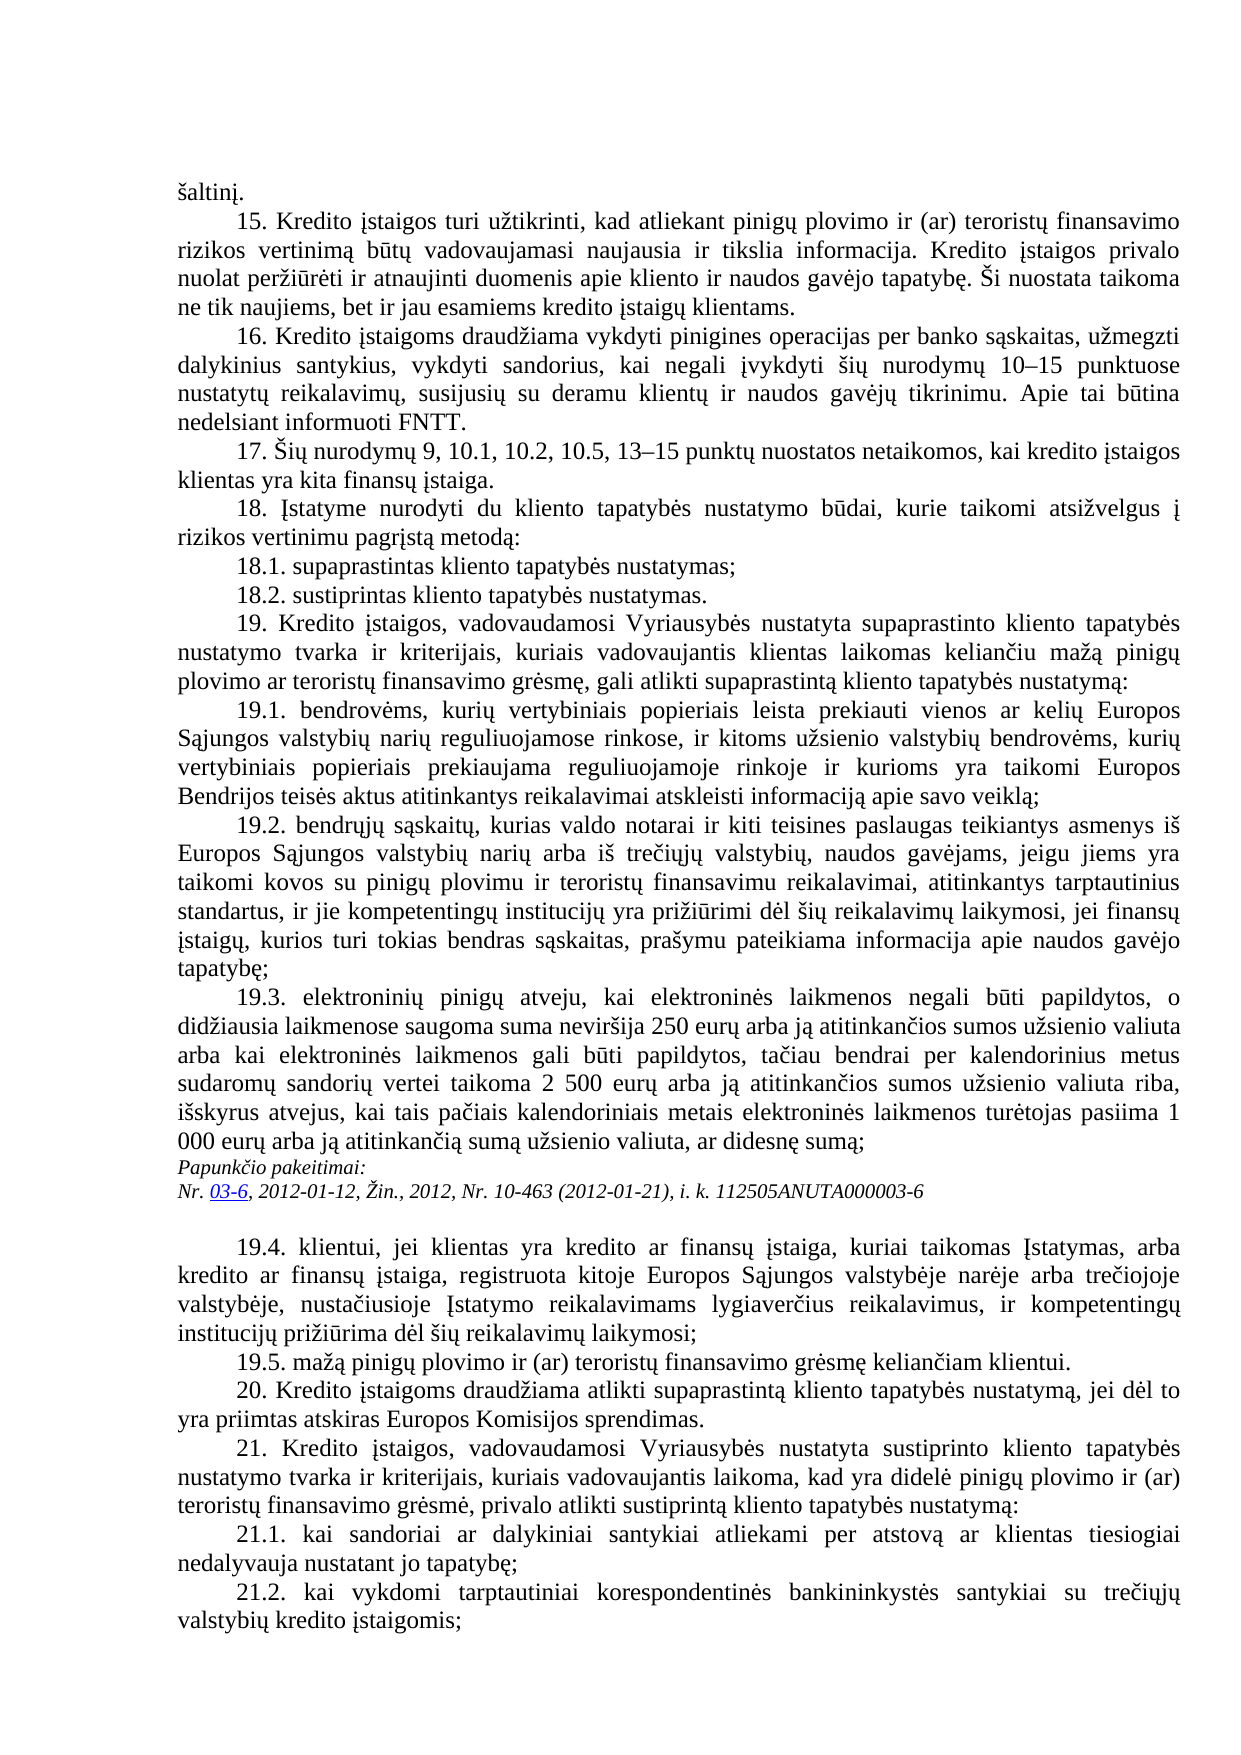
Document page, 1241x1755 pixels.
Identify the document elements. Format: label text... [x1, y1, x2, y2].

text 15. Kredito įstaigos turi užtikrinti, kad atliekant pinigų plovimo ir (ar) teroristų finansavimo rizikos vertinimą būtų vadovaujamasi naujausia ir tikslia informacija. Kredito įstaigos privalo nuolat peržiūrėti ir atnaujinti duomenis apie kliento ir naudos gavėjo tapatybę. Ši nuostata taikoma ne tik naujiems, bet ir jau esamiems kredito įstaigų klientams. [177, 206, 1181, 321]
text 21.2. kai vykdomi tarptautiniai korespondentinės bankininkystės santykiai su trečiųjų valstybių kredito įstaigomis; [177, 1577, 1181, 1634]
text 18. Įstatyme nurodyti du kliento tapatybės nustatymo būdai, kurie taikomi atsižvelgus į rizikos vertinimu pagrįstą metodą: [177, 493, 1181, 551]
text 19. Kredito įstaigos, vadovaudamosi Vyriausybės nustatyta supaprastinto kliento tapatybės nustatymo tvarka ir kriterijais, kuriais vadovaujantis klientas laikomas keliančiu mažą pinigų plovimo ar teroristų finansavimo grėsmę, gali atlikti supaprastintą kliento tapatybės nustatymą: [177, 608, 1181, 695]
text šaltinį. [177, 177, 1181, 206]
text 21. Kredito įstaigos, vadovaudamosi Vyriausybės nustatyta sustiprinto kliento tapatybės nustatymo tvarka ir kriterijais, kuriais vadovaujantis laikoma, kad yra didelė pinigų plovimo ir (ar) teroristų finansavimo grėsmė, privalo atlikti sustiprintą kliento tapatybės nustatymą: [177, 1433, 1181, 1519]
text 18.1. supaprastintas kliento tapatybės nustatymas; [177, 551, 1181, 580]
text Papunkčio pakeitimai: [177, 1155, 1181, 1179]
text 21.1. kai sandoriai ar dalykiniai santykiai atliekami per atstovą ar klientas tiesiogiai nedalyvauja nustatant jo tapatybę; [177, 1519, 1181, 1577]
text 19.1. bendrovėms, kurių vertybiniais popieriais leista prekiauti vienos ar kelių Europos Sąjungos valstybių narių reguliuojamose rinkose, ir kitoms užsienio valstybių bendrovėms, kurių vertybiniais popieriais prekiaujama reguliuojamoje rinkoje ir kurioms yra taikomi Europos Bendrijos teisės aktus atitinkantys reikalavimai atskleisti informaciją apie savo veiklą; [177, 695, 1181, 810]
text 17. Šių nurodymų 9, 10.1, 10.2, 10.5, 13–15 punktų nuostatos netaikomos, kai kredito įstaigos klientas yra kita finansų įstaiga. [177, 436, 1181, 493]
text 18.2. sustiprintas kliento tapatybės nustatymas. [177, 580, 1181, 608]
text 19.2. bendrųjų sąskaitų, kurias valdo notarai ir kiti teisines paslaugas teikiantys asmenys iš Europos Sąjungos valstybių narių arba iš trečiųjų valstybių, naudos gavėjams, jeigu jiems yra taikomi kovos su pinigų plovimu ir teroristų finansavimu reikalavimai, atitinkantys tarptautinius standartus, ir jie kompetentingų institucijų yra prižiūrimi dėl šių reikalavimų laikymosi, jei finansų įstaigų, kurios turi tokias bendras sąskaitas, prašymu pateikiama informacija apie naudos gavėjo tapatybę; [177, 810, 1181, 982]
text 16. Kredito įstaigoms draudžiama vykdyti pinigines operacijas per banko sąskaitas, užmegzti dalykinius santykius, vykdyti sandorius, kai negali įvykdyti šių nurodymų 10–15 punktuose nustatytų reikalavimų, susijusių su deramu klientų ir naudos gavėjų tikrinimu. Apie tai būtina nedelsiant informuoti FNTT. [177, 321, 1181, 436]
text Nr. 03-6, 2012-01-12, Žin., 2012, Nr. 10-463 (2012-01-21), i. k. 112505ANUTA000003-6 [177, 1179, 1181, 1203]
text 19.3. elektroninių pinigų atveju, kai elektroninės laikmenos negali būti papildytos, o didžiausia laikmenose saugoma suma neviršija 250 eurų arba ją atitinkančios sumos užsienio valiuta arba kai elektroninės laikmenos gali būti papildytos, tačiau bendrai per kalendorinius metus sudaromų sandorių vertei taikoma 2 500 eurų arba ją atitinkančios sumos užsienio valiuta riba, išskyrus atvejus, kai tais pačiais kalendoriniais metais elektroninės laikmenos turėtojas pasiima 1 000 eurų arba ją atitinkančią sumą užsienio valiuta, ar didesnę sumą; [177, 982, 1181, 1155]
text 20. Kredito įstaigoms draudžiama atlikti supaprastintą kliento tapatybės nustatymą, jei dėl to yra priimtas atskiras Europos Komisijos sprendimas. [177, 1375, 1181, 1433]
text 19.4. klientui, jei klientas yra kredito ar finansų įstaiga, kuriai taikomas Įstatymas, arba kredito ar finansų įstaiga, registruota kitoje Europos Sąjungos valstybėje narėje arba trečiojoje valstybėje, nustačiusioje Įstatymo reikalavimams lygiaverčius reikalavimus, ir kompetentingų institucijų prižiūrima dėl šių reikalavimų laikymosi; [177, 1232, 1181, 1347]
text 19.5. mažą pinigų plovimo ir (ar) teroristų finansavimo grėsmę keliančiam klientui. [177, 1347, 1181, 1375]
